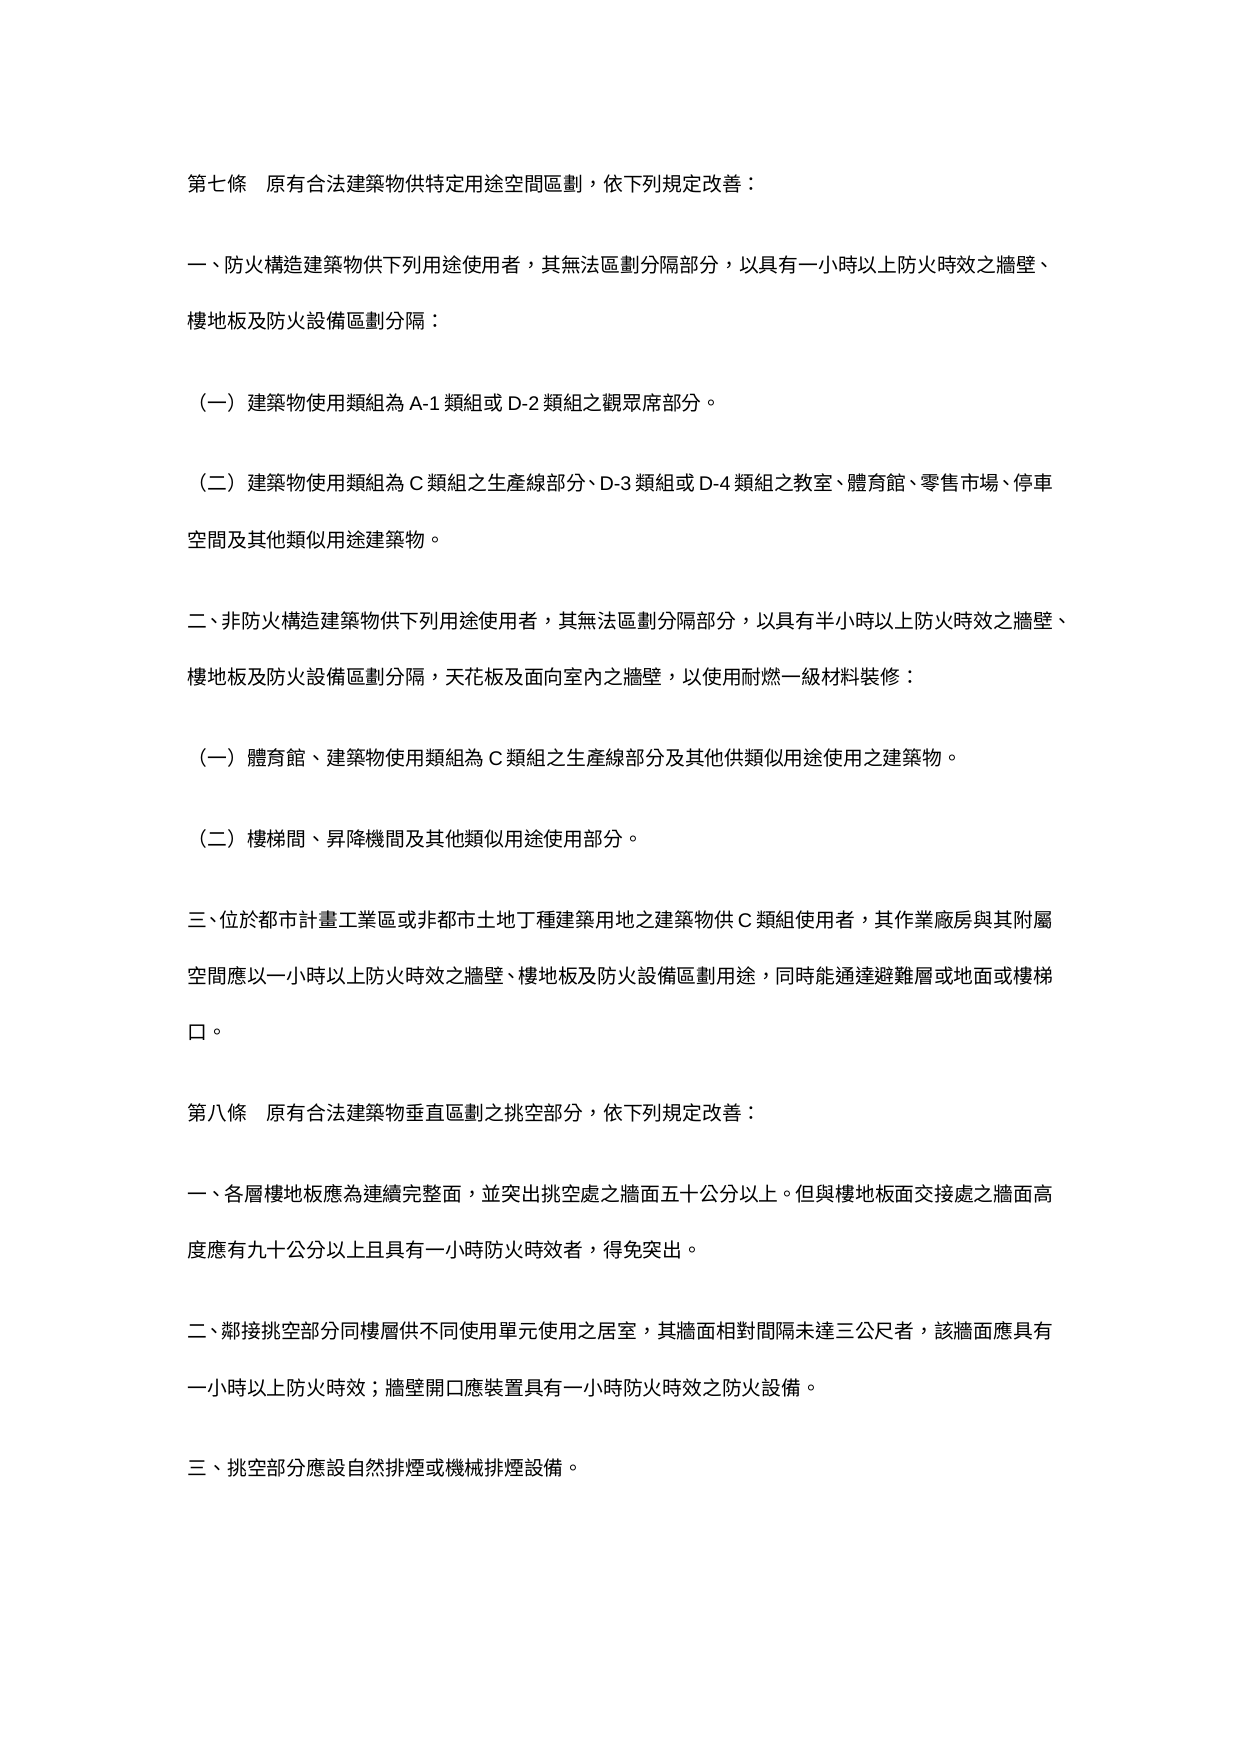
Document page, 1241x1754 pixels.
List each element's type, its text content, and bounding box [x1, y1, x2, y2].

text 一、防火構造建築物供下列用途使用者，其無法區劃分隔部分，以具有一小時以上防火時效之牆壁、樓地板及防火設備區劃分隔： [187, 245, 1053, 339]
text 三、挑空部分應設自然排煙或機械排煙設備。 [187, 1448, 1053, 1486]
text 第七條 原有合法建築物供特定用途空間區劃，依下列規定改善： [187, 164, 1053, 202]
text 三、位於都市計畫工業區或非都市土地丁種建築用地之建築物供C類組使用者，其作業廠房與其附屬空間應以一小時以上防火時效之牆壁、樓地板及防火設備區劃用途，同時能通達避難層或地面或樓梯口。 [187, 900, 1053, 1050]
text 第八條 原有合法建築物垂直區劃之挑空部分，依下列規定改善： [187, 1093, 1053, 1131]
text （二）建築物使用類組為C類組之生產線部分、D-3類組或D-4類組之教室、體育館、零售市場、停車空間及其他類似用途建築物。 [187, 463, 1053, 557]
text （一）體育館、建築物使用類組為C類組之生產線部分及其他供類似用途使用之建築物。 [187, 738, 1053, 775]
text （二）樓梯間、昇降機間及其他類似用途使用部分。 [187, 819, 1053, 856]
text （一）建築物使用類組為A-1類組或D-2類組之觀眾席部分。 [187, 383, 1053, 420]
text 一、各層樓地板應為連續完整面，並突出挑空處之牆面五十公分以上。但與樓地板面交接處之牆面高度應有九十公分以上且具有一小時防火時效者，得免突出。 [187, 1174, 1053, 1268]
text 二、鄰接挑空部分同樓層供不同使用單元使用之居室，其牆面相對間隔未達三公尺者，該牆面應具有一小時以上防火時效；牆壁開口應裝置具有一小時防火時效之防火設備。 [187, 1311, 1053, 1405]
text 二、非防火構造建築物供下列用途使用者，其無法區劃分隔部分，以具有半小時以上防火時效之牆壁、樓地板及防火設備區劃分隔，天花板及面向室內之牆壁，以使用耐燃一級材料裝修： [187, 601, 1053, 694]
